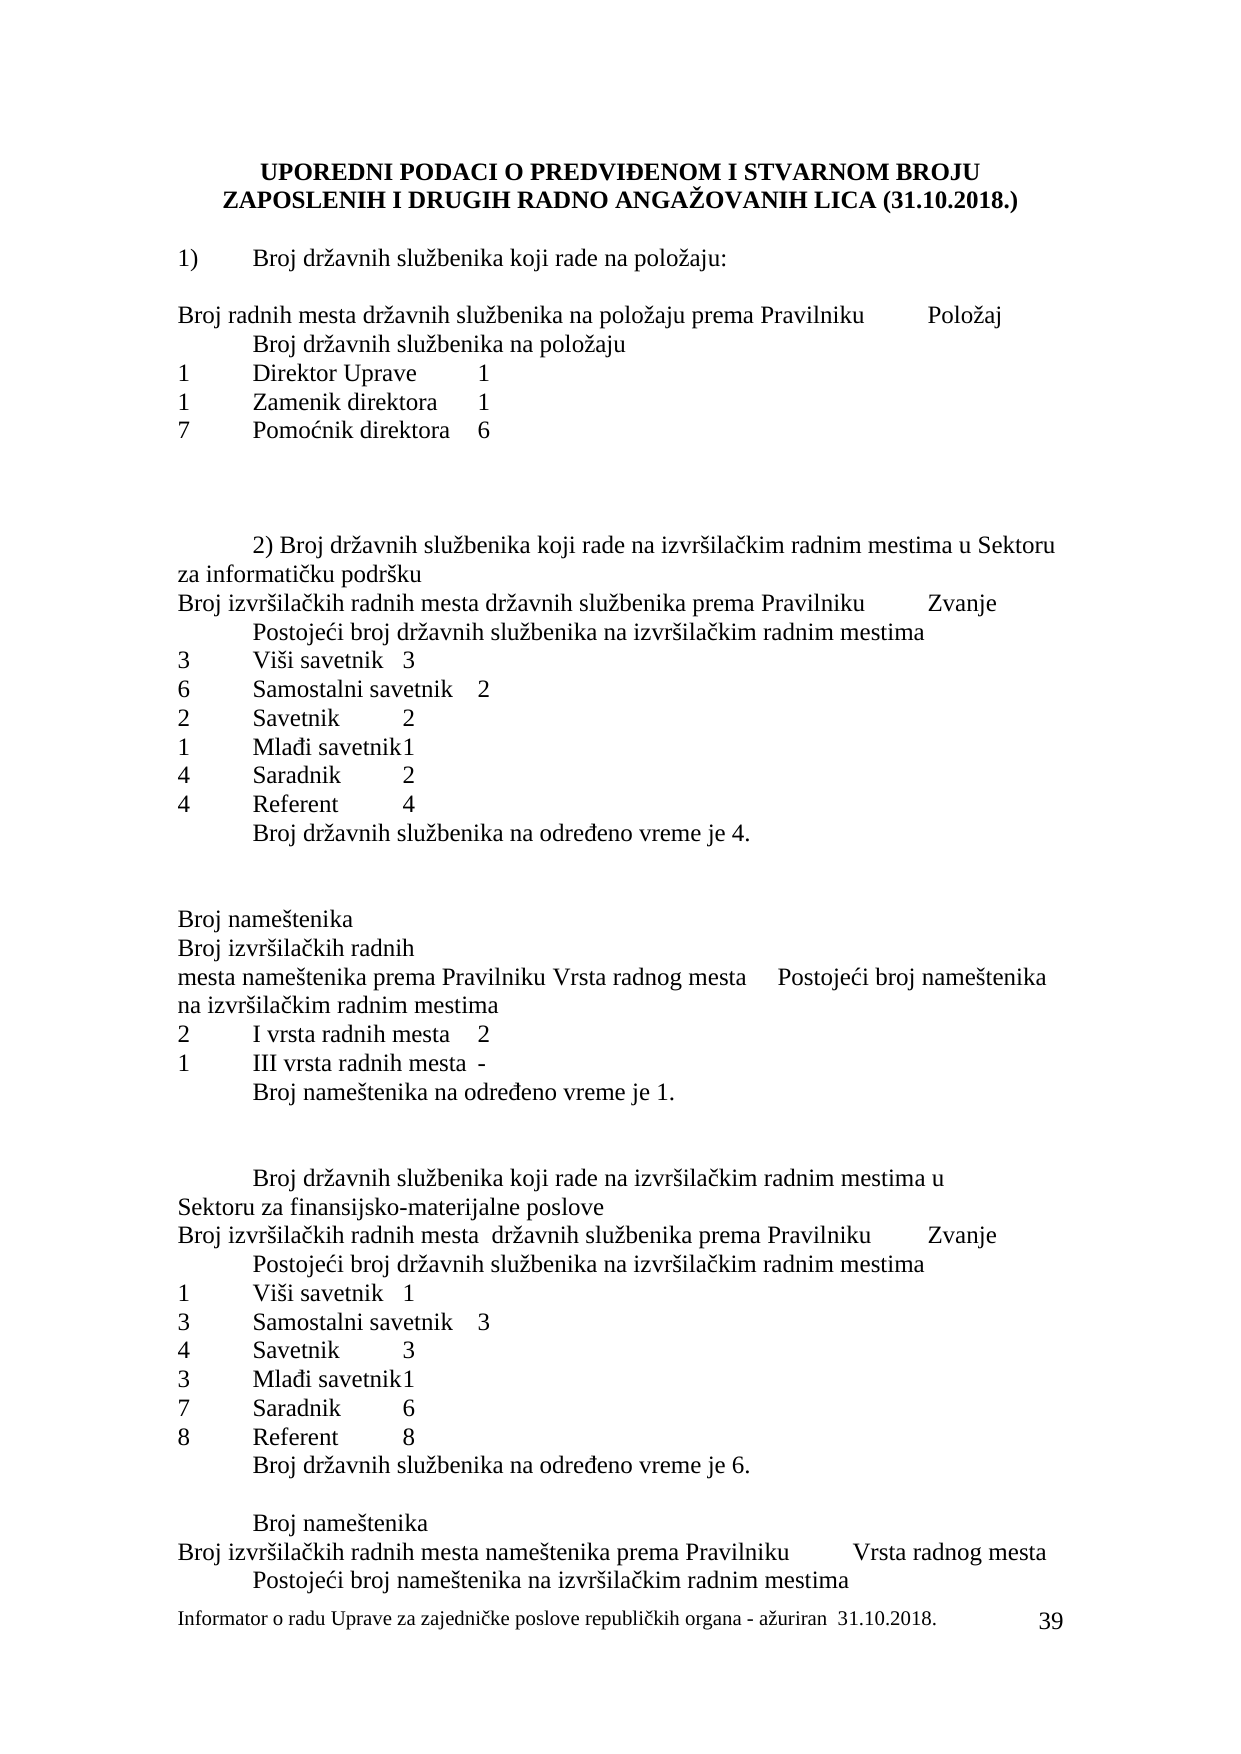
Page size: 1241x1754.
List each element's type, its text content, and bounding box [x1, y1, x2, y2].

text 8 Referent 8 [177, 1422, 1063, 1450]
text 2 Savetnik 2 [177, 703, 1063, 732]
text Broj nameštenika [177, 1508, 1063, 1537]
text 1 III vrsta radnih mesta - [177, 1048, 1063, 1077]
text 6 Samostalni savetnik 2 [177, 674, 1063, 703]
text 2 I vrsta radnih mesta 2 [177, 1019, 1063, 1048]
text Broj državnih službenika koji rade na izvršilačkim radnim mestima u [177, 1163, 1063, 1192]
text 1 Viši savetnik 1 [177, 1278, 1063, 1307]
text Broj nameštenika na određeno vreme je 1. [177, 1077, 1063, 1105]
text Broj izvršilačkih radnih mesta državnih službenika prema Pravilniku Zvanje Postojeći broj državnih službenika na izvršilačkim radnim mestima [177, 588, 1063, 645]
text 1 Direktor Uprave 1 [177, 358, 1063, 387]
text 1 Mlađi savetnik 1 [177, 732, 1063, 760]
text Broj radnih mesta državnih službenika na položaju prema Pravilniku Položaj Broj državnih službenika na položaju [177, 300, 1063, 358]
text 1) Broj državnih službenika koji rade na položaju: [177, 243, 1063, 272]
text Sektoru za finansijsko-materijalne poslove [177, 1192, 1063, 1220]
text 1 Zamenik direktora 1 [177, 387, 1063, 415]
text 4 Savetnik 3 [177, 1335, 1063, 1364]
text Broj nameštenika [177, 904, 1063, 933]
text 7 Saradnik 6 [177, 1393, 1063, 1422]
text 2) Broj državnih službenika koji rade na izvršilačkim radnim mestima u Sektoru za informatičku podršku [177, 530, 1063, 588]
text Broj državnih službenika na određeno vreme je 4. [177, 818, 1063, 847]
text Broj izvršilačkih radnih mesta državnih službenika prema Pravilniku Zvanje Postojeći broj državnih službenika na izvršilačkim radnim mestima [177, 1220, 1063, 1278]
text 3 Mlađi savetnik 1 [177, 1364, 1063, 1393]
text 4 Referent 4 [177, 789, 1063, 818]
text 7 Pomoćnik direktora 6 [177, 415, 1063, 444]
text UPOREDNI PODACI O PREDVIĐENOM I STVARNOM BROJU ZAPOSLENIH I DRUGIH RADNO ANGAŽOVANIH LICA (31.10.2018.) [177, 157, 1063, 214]
text 3 Samostalni savetnik 3 [177, 1307, 1063, 1335]
text Broj izvršilačkih radnih mesta nameštenika prema Pravilniku Vrsta radnog mesta Postojeći broj nameštenika na izvršilačkim radnim mestima [177, 1537, 1063, 1594]
text mesta nameštenika prema Pravilniku Vrsta radnog mesta Postojeći broj nameštenika na izvršilačkim radnim mestima [177, 962, 1063, 1019]
text Broj izvršilačkih radnih [177, 933, 1063, 962]
text 3 Viši savetnik 3 [177, 645, 1063, 674]
text Broj državnih službenika na određeno vreme je 6. [177, 1450, 1063, 1479]
text 4 Saradnik 2 [177, 760, 1063, 789]
